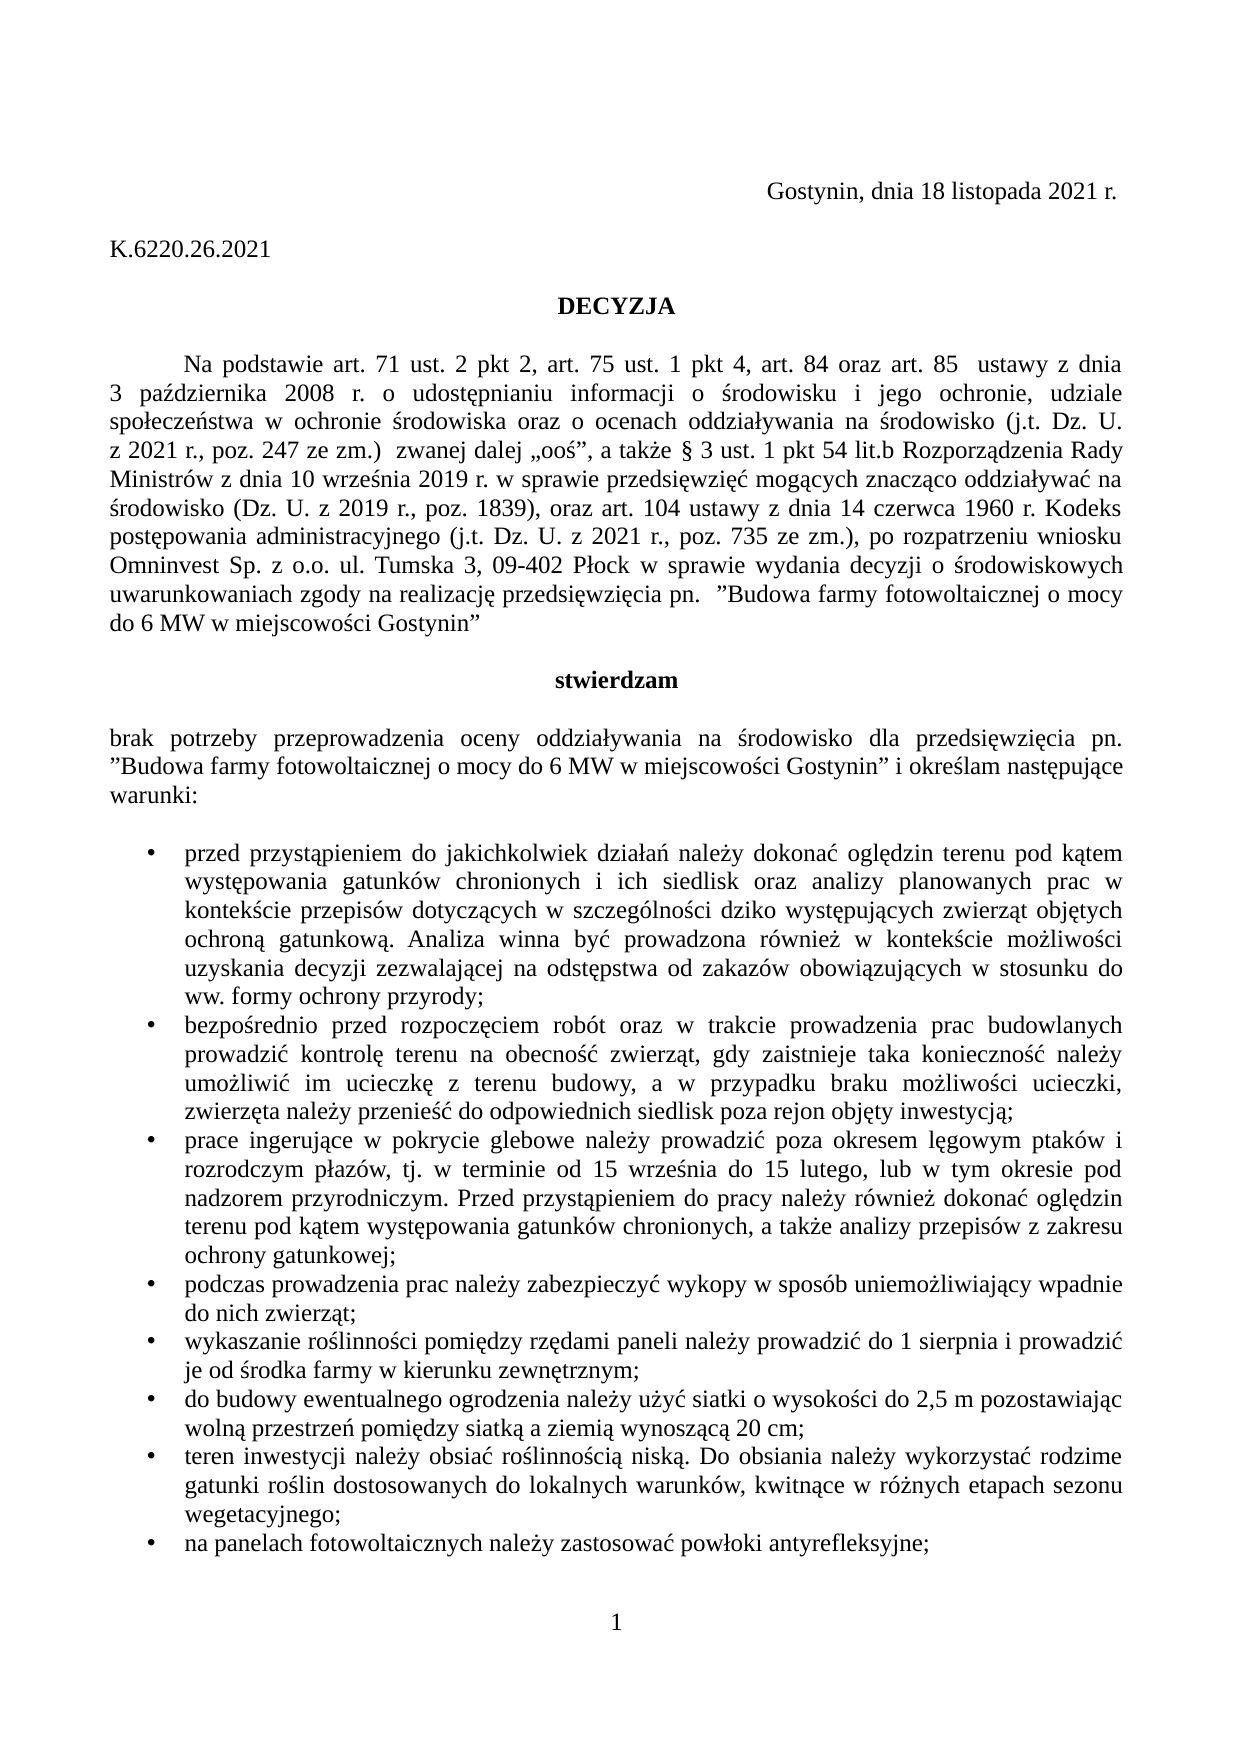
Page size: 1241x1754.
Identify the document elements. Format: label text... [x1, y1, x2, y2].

text DECYZJA [109, 291, 1123, 320]
list teren inwestycji należy obsiać roślinnością niską. Do obsiania należy wykorzystać rodzime gatunki roślin dostosowanych do lokalnych warunków, kwitnące w różnych etapach sezonu wegetacyjnego; [147, 1441, 1123, 1528]
text Na podstawie art. 71 ust. 2 pkt 2, art. 75 ust. 1 pkt 4, art. 84 oraz art. 85 ustawy z dnia 3 października 2008 r. o udostępnianiu informacji o środowisku i jego ochronie, udziale społeczeństwa w ochronie środowiska oraz o ocenach oddziaływania na środowisko (j.t. Dz. U. z 2021 r., poz. 247 ze zm.) zwanej dalej „ooś”, a także § 3 ust. 1 pkt 54 lit.b Rozporządzenia Rady Ministrów z dnia 10 września 2019 r. w sprawie przedsięwzięć mogących znacząco oddziaływać na środowisko (Dz. U. z 2019 r., poz. 1839), oraz art. 104 ustawy z dnia 14 czerwca 1960 r. Kodeks postępowania administracyjnego (j.t. Dz. U. z 2021 r., poz. 735 ze zm.), po rozpatrzeniu wniosku Omninvest Sp. z o.o. ul. Tumska 3, 09-402 Płock w sprawie wydania decyzji o środowiskowych uwarunkowaniach zgody na realizację przedsięwzięcia pn. ”Budowa farmy fotowoltaicznej o mocy do 6 MW w miejscowości Gostynin” [109, 349, 1123, 636]
text stwierdzam [109, 665, 1123, 694]
list na panelach fotowoltaicznych należy zastosować powłoki antyrefleksyjne; [147, 1528, 1123, 1556]
subtitle Gostynin, dnia 18 listopada 2021 r. [109, 176, 1123, 205]
list do budowy ewentualnego ogrodzenia należy użyć siatki o wysokości do 2,5 m pozostawiając wolną przestrzeń pomiędzy siatką a ziemią wynoszącą 20 cm; [147, 1384, 1123, 1441]
list podczas prowadzenia prac należy zabezpieczyć wykopy w sposób uniemożliwiający wpadnie do nich zwierząt; [147, 1269, 1123, 1326]
list wykaszanie roślinności pomiędzy rzędami paneli należy prowadzić do 1 sierpnia i prowadzić je od środka farmy w kierunku zewnętrznym; [147, 1326, 1123, 1384]
text brak potrzeby przeprowadzenia oceny oddziaływania na środowisko dla przedsięwzięcia pn. ”Budowa farmy fotowoltaicznej o mocy do 6 MW w miejscowości Gostynin” i określam następujące warunki: [109, 723, 1123, 809]
list prace ingerujące w pokrycie glebowe należy prowadzić poza okresem lęgowym ptaków i rozrodczym płazów, tj. w terminie od 15 września do 15 lutego, lub w tym okresie pod nadzorem przyrodniczym. Przed przystąpieniem do pracy należy również dokonać oględzin terenu pod kątem występowania gatunków chronionych, a także analizy przepisów z zakresu ochrony gatunkowej; [147, 1125, 1123, 1269]
list bezpośrednio przed rozpoczęciem robót oraz w trakcie prowadzenia prac budowlanych prowadzić kontrolę terenu na obecność zwierząt, gdy zaistnieje taka konieczność należy umożliwić im ucieczkę z terenu budowy, a w przypadku braku możliwości ucieczki, zwierzęta należy przenieść do odpowiednich siedlisk poza rejon objęty inwestycją; [147, 1010, 1123, 1125]
subtitle K.6220.26.2021 [109, 234, 1123, 263]
list przed przystąpieniem do jakichkolwiek działań należy dokonać oględzin terenu pod kątem występowania gatunków chronionych i ich siedlisk oraz analizy planowanych prac w kontekście przepisów dotyczących w szczególności dziko występujących zwierząt objętych ochroną gatunkową. Analiza winna być prowadzona również w kontekście możliwości uzyskania decyzji zezwalającej na odstępstwa od zakazów obowiązujących w stosunku do ww. formy ochrony przyrody; [147, 838, 1123, 1010]
